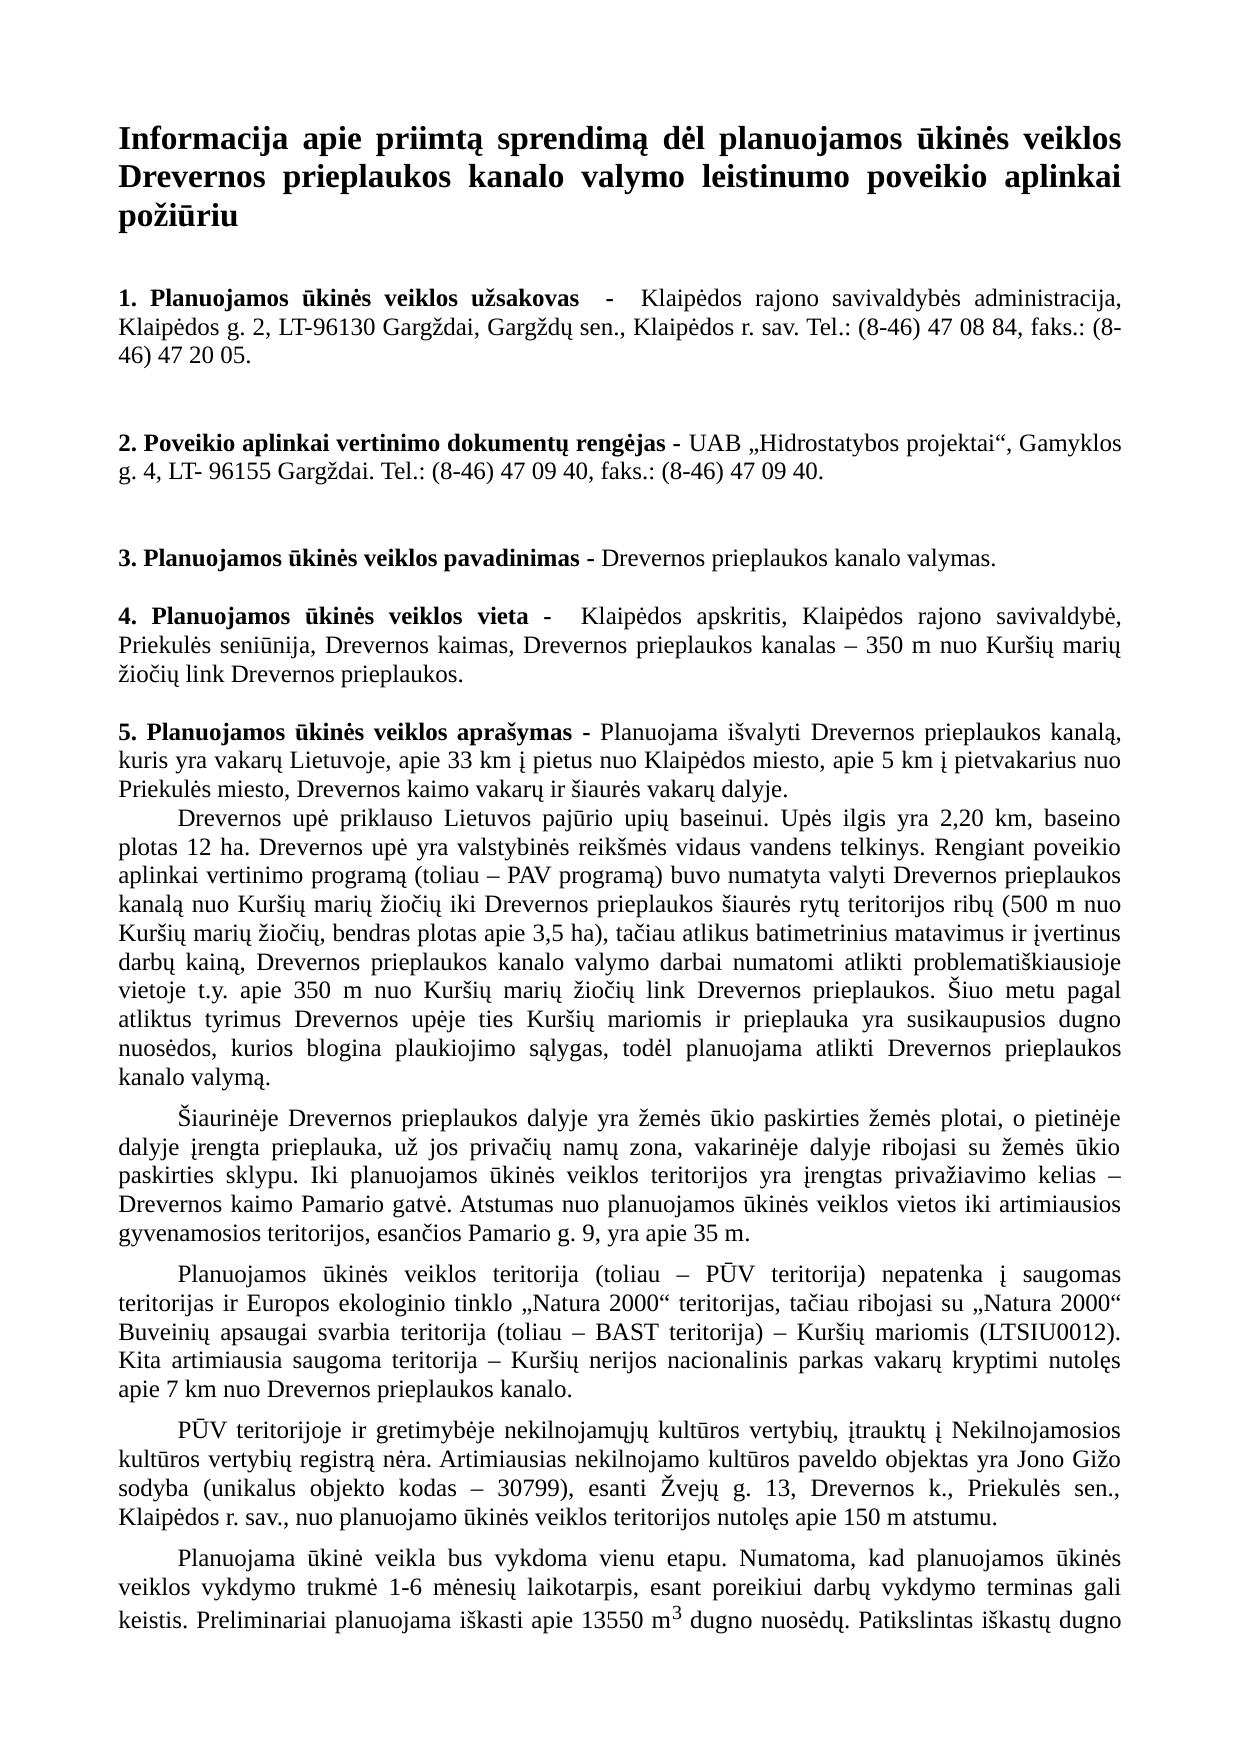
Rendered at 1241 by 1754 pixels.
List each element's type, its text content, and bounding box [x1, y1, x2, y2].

text Informacija apie priimtą sprendimą dėl planuojamos ūkinės veiklos Drevernos prieplaukos kanalo valymo leistinumo poveikio aplinkai požiūriu [118, 118, 1122, 233]
text 3. Planuojamos ūkinės veiklos pavadinimas - Drevernos prieplaukos kanalo valymas. [118, 543, 1122, 572]
text Šiaurinėje Drevernos prieplaukos dalyje yra žemės ūkio paskirties žemės plotai, o pietinėje dalyje įrengta prieplauka, už jos privačių namų zona, vakarinėje dalyje ribojasi su žemės ūkio paskirties sklypu. Iki planuojamos ūkinės veiklos teritorijos yra įrengtas privažiavimo kelias – Drevernos kaimo Pamario gatvė. Atstumas nuo planuojamos ūkinės veiklos vietos iki artimiausios gyvenamosios teritorijos, esančios Pamario g. 9, yra apie 35 m. [118, 1103, 1122, 1247]
text 2. Poveikio aplinkai vertinimo dokumentų rengėjas - UAB „Hidrostatybos projektai“, Gamyklos g. 4, LT- 96155 Gargždai. Tel.: (8-46) 47 09 40, faks.: (8-46) 47 09 40. [118, 428, 1122, 485]
text 4. Planuojamos ūkinės veiklos vieta - Klaipėdos apskritis, Klaipėdos rajono savivaldybė, Priekulės seniūnija, Drevernos kaimas, Drevernos prieplaukos kanalas – 350 m nuo Kuršių marių žiočių link Drevernos prieplaukos. [118, 601, 1122, 688]
text 1. Planuojamos ūkinės veiklos užsakovas - Klaipėdos rajono savivaldybės administracija, Klaipėdos g. 2, LT-96130 Gargždai, Gargždų sen., Klaipėdos r. sav. Tel.: (8-46) 47 08 84, faks.: (8-46) 47 20 05. [118, 283, 1122, 369]
text 5. Planuojamos ūkinės veiklos aprašymas - Planuojama išvalyti Drevernos prieplaukos kanalą, kuris yra vakarų Lietuvoje, apie 33 km į pietus nuo Klaipėdos miesto, apie 5 km į pietvakarius nuo Priekulės miesto, Drevernos kaimo vakarų ir šiaurės vakarų dalyje. [118, 717, 1122, 803]
text PŪV teritorijoje ir gretimybėje nekilnojamųjų kultūros vertybių, įtrauktų į Nekilnojamosios kultūros vertybių registrą nėra. Artimiausias nekilnojamo kultūros paveldo objektas yra Jono Gižo sodyba (unikalus objekto kodas – 30799), esanti Žvejų g. 13, Drevernos k., Priekulės sen., Klaipėdos r. sav., nuo planuojamo ūkinės veiklos teritorijos nutolęs apie 150 m atstumu. [118, 1416, 1122, 1531]
text Planuojama ūkinė veikla bus vykdoma vienu etapu. Numatoma, kad planuojamos ūkinės veiklos vykdymo trukmė 1-6 mėnesių laikotarpis, esant poreikiui darbų vykdymo terminas gali keistis. Preliminariai planuojama iškasti apie 13550 m3 dugno nuosėdų. Patikslintas iškastų dugno [118, 1543, 1122, 1634]
text Drevernos upė priklauso Lietuvos pajūrio upių baseinui. Upės ilgis yra 2,20 km, baseino plotas 12 ha. Drevernos upė yra valstybinės reikšmės vidaus vandens telkinys. Rengiant poveikio aplinkai vertinimo programą (toliau – PAV programą) buvo numatyta valyti Drevernos prieplaukos kanalą nuo Kuršių marių žiočių iki Drevernos prieplaukos šiaurės rytų teritorijos ribų (500 m nuo Kuršių marių žiočių, bendras plotas apie 3,5 ha), tačiau atlikus batimetrinius matavimus ir įvertinus darbų kainą, Drevernos prieplaukos kanalo valymo darbai numatomi atlikti problematiškiausioje vietoje t.y. apie 350 m nuo Kuršių marių žiočių link Drevernos prieplaukos. Šiuo metu pagal atliktus tyrimus Drevernos upėje ties Kuršių mariomis ir prieplauka yra susikaupusios dugno nuosėdos, kurios blogina plaukiojimo sąlygas, todėl planuojama atlikti Drevernos prieplaukos kanalo valymą. [118, 803, 1122, 1091]
text Planuojamos ūkinės veiklos teritorija (toliau – PŪV teritorija) nepatenka į saugomas teritorijas ir Europos ekologinio tinklo „Natura 2000“ teritorijas, tačiau ribojasi su „Natura 2000“ Buveinių apsaugai svarbia teritorija (toliau – BAST teritorija) – Kuršių mariomis (LTSIU0012). Kita artimiausia saugoma teritorija – Kuršių nerijos nacionalinis parkas vakarų kryptimi nutolęs apie 7 km nuo Drevernos prieplaukos kanalo. [118, 1259, 1122, 1403]
